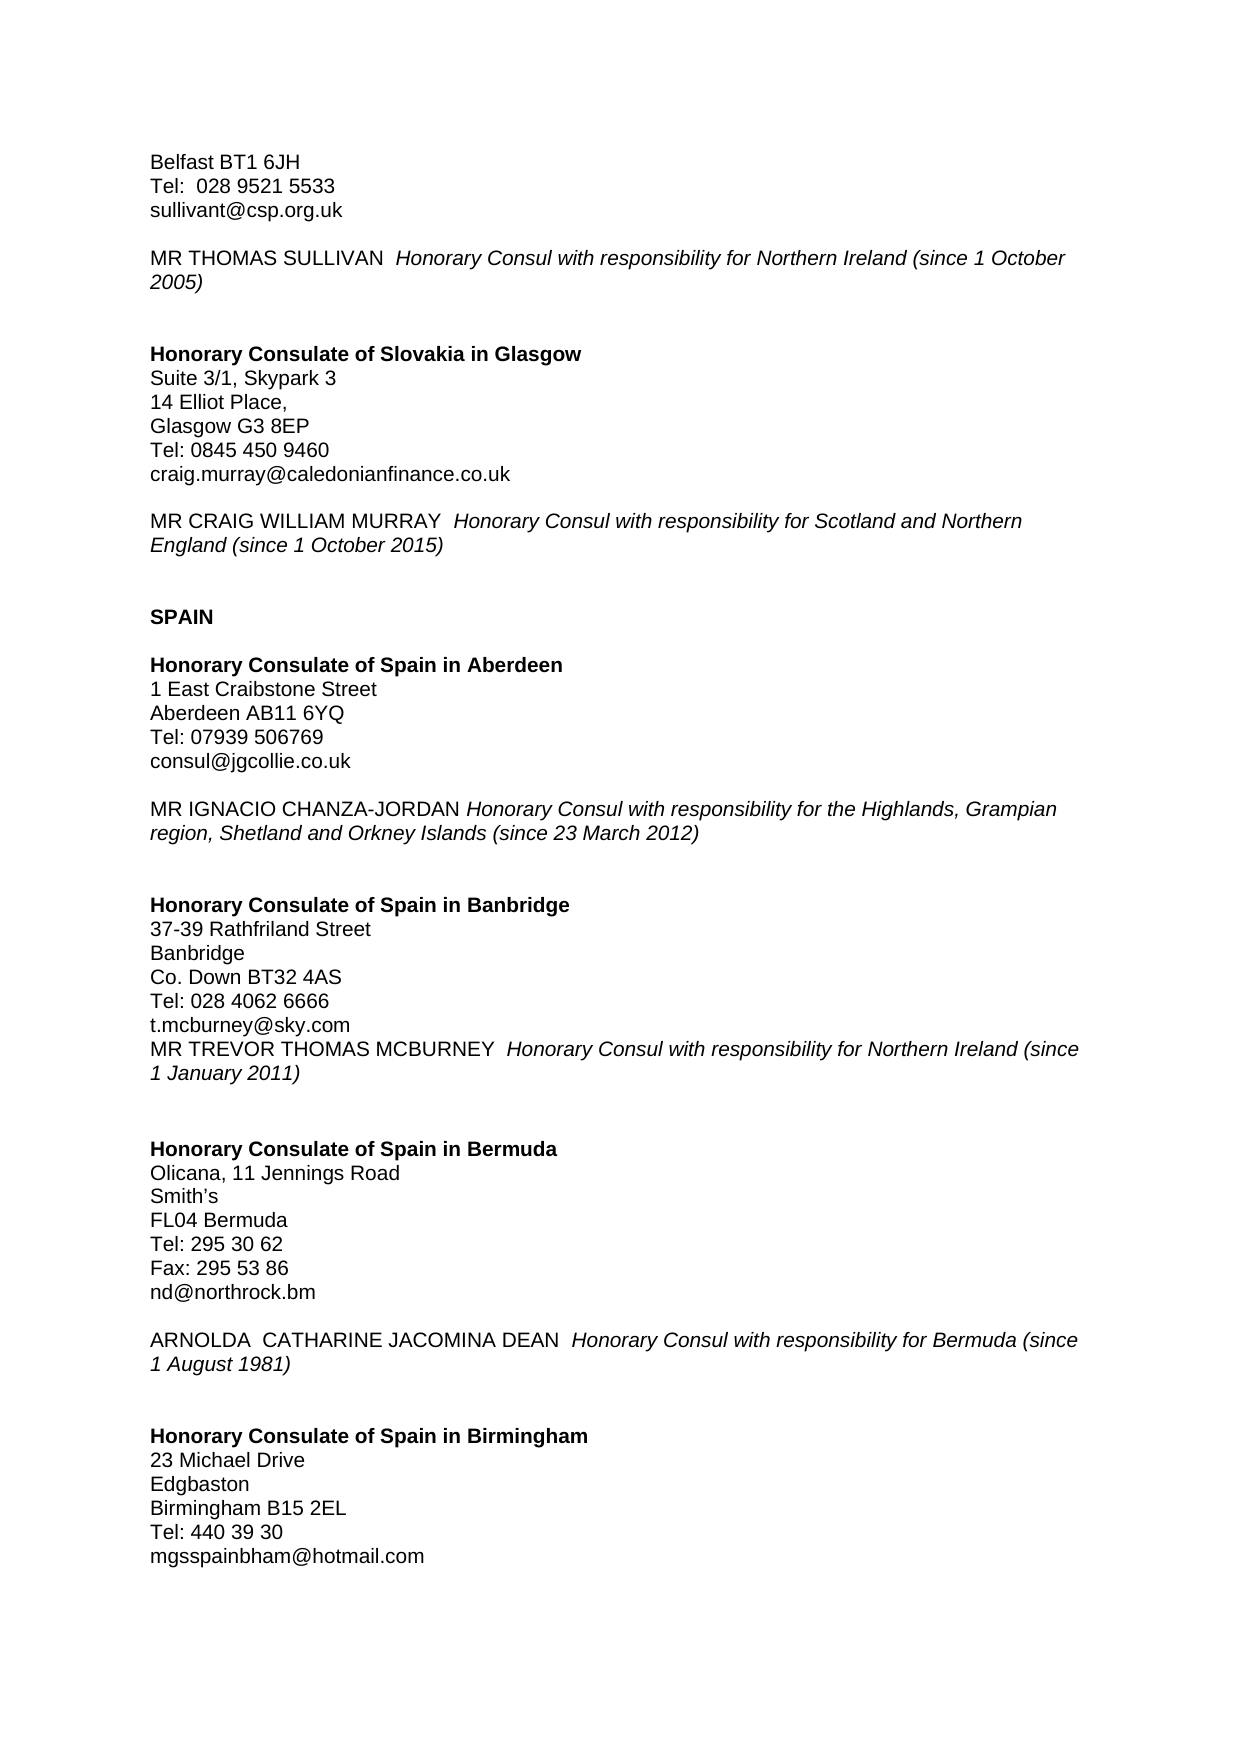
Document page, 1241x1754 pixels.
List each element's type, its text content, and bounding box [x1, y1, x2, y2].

text MR TREVOR THOMAS MCBURNEY Honorary Consul with responsibility for Northern Ireland (since 1 January 2011) [150, 1036, 1090, 1084]
text Honorary Consulate of Spain in Birmingham [150, 1424, 1090, 1448]
text Tel: 0845 450 9460 [150, 437, 1090, 461]
text Honorary Consulate of Spain in Bermuda [150, 1136, 1090, 1160]
text Tel: 028 4062 6666 [150, 988, 1090, 1012]
text MR CRAIG WILLIAM MURRAY Honorary Consul with responsibility for Scotland and Northern England (since 1 October 2015) [150, 509, 1090, 557]
text Honorary Consulate of Spain in Aberdeen [150, 653, 1090, 677]
text Belfast BT1 6JH [150, 150, 1090, 174]
text nd@northrock.bm [150, 1280, 1090, 1304]
text sullivant@csp.org.uk [150, 198, 1090, 222]
text Fax: 295 53 86 [150, 1256, 1090, 1280]
text consul@jgcollie.co.uk [150, 749, 1090, 773]
text mgsspainbham@hotmail.com [150, 1544, 1090, 1568]
text SPAIN [150, 605, 1090, 629]
text 14 Elliot Place, [150, 389, 1090, 413]
text Tel: 07939 506769 [150, 725, 1090, 749]
text Edgbaston [150, 1472, 1090, 1496]
text 23 Michael Drive [150, 1448, 1090, 1472]
text Olicana, 11 Jennings Road [150, 1160, 1090, 1184]
text t.mcburney@sky.com [150, 1012, 1090, 1036]
text FL04 Bermuda [150, 1208, 1090, 1232]
text Co. Down BT32 4AS [150, 964, 1090, 988]
text MR IGNACIO CHANZA-JORDAN Honorary Consul with responsibility for the Highlands, Grampian region, Shetland and Orkney Islands (since 23 March 2012) [150, 797, 1090, 845]
text Tel: 028 9521 5533 [150, 174, 1090, 198]
text 37-39 Rathfriland Street [150, 917, 1090, 941]
text Banbridge [150, 941, 1090, 964]
text Tel: 440 39 30 [150, 1520, 1090, 1544]
text Aberdeen AB11 6YQ [150, 701, 1090, 725]
text Suite 3/1, Skypark 3 [150, 366, 1090, 389]
text 1 East Craibstone Street [150, 677, 1090, 701]
text Honorary Consulate of Spain in Banbridge [150, 893, 1090, 917]
text Honorary Consulate of Slovakia in Glasgow [150, 342, 1090, 366]
text Glasgow G3 8EP [150, 413, 1090, 437]
text Smith’s [150, 1184, 1090, 1208]
text Tel: 295 30 62 [150, 1232, 1090, 1256]
text MR THOMAS SULLIVAN Honorary Consul with responsibility for Northern Ireland (since 1 October 2005) [150, 246, 1090, 294]
text craig.murray@caledonianfinance.co.uk [150, 461, 1090, 485]
text Birmingham B15 2EL [150, 1496, 1090, 1520]
text ARNOLDA CATHARINE JACOMINA DEAN Honorary Consul with responsibility for Bermuda (since 1 August 1981) [150, 1328, 1090, 1376]
